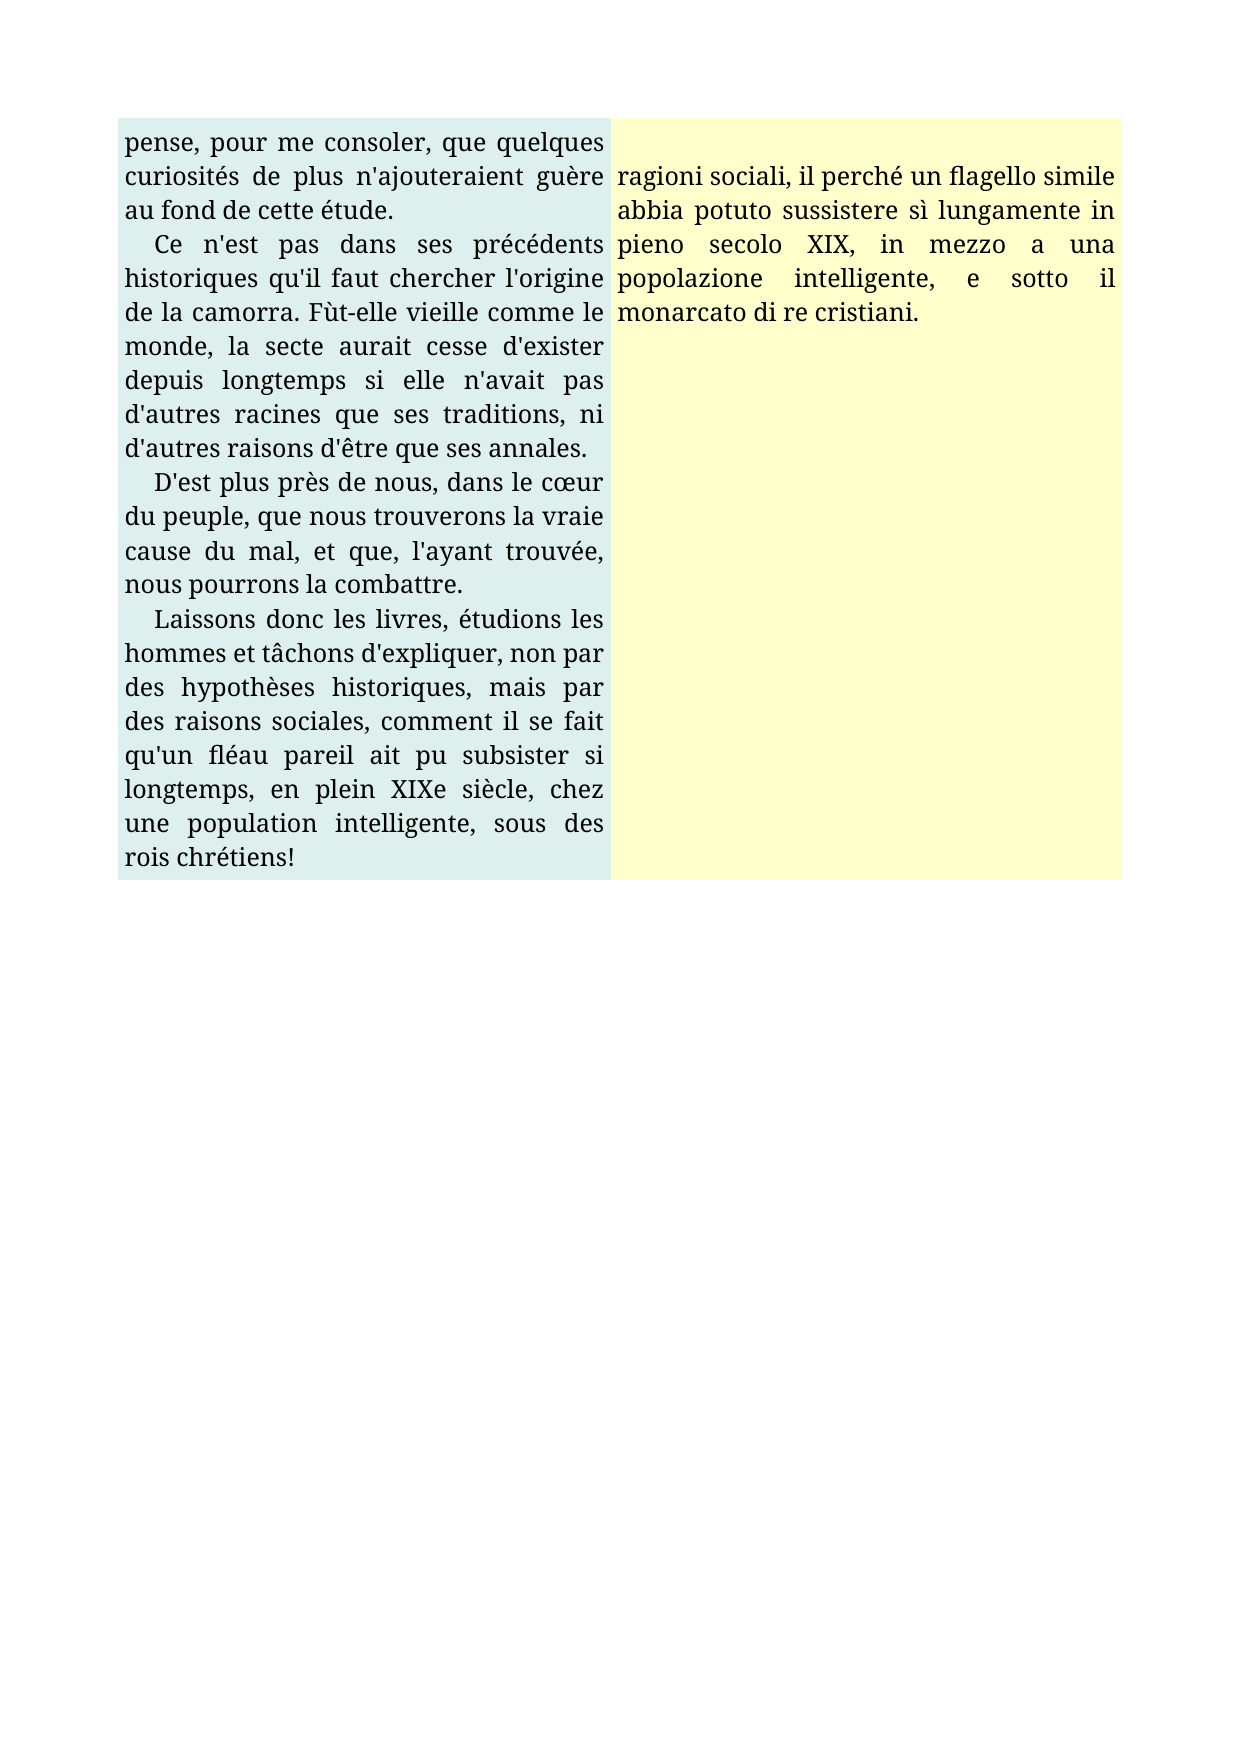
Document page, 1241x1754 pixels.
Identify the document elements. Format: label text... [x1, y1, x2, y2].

table_header pense, pour me consoler, que quelques curiosités de plus n'ajouteraient guère au fond de cette étude. Ce n'est pas dans ses précédents historiques qu'il faut chercher l'origine de la camorra. Fùt-elle vieille comme le monde, la secte aurait cesse d'exister depuis longtemps si elle n'avait pas d'autres racines que ses traditions, ni d'autres raisons d'être que ses annales. D'est plus près de nous, dans le cœur du peuple, que nous trouverons la vraie cause du mal, et que, l'ayant trouvée, nous pourrons la combattre. Laissons donc les livres, étudions les hommes et tâchons d'expliquer, non par des hypothèses historiques, mais par des raisons sociales, comment il se fait qu'un fléau pareil ait pu subsister si longtemps, en plein XIXe siècle, chez une population intelligente, sous des rois chrétiens! [118, 118, 611, 880]
table_header ragioni sociali, il perché un flagello simile abbia potuto sussistere sì lungamente in pieno secolo XIX, in mezzo a una popolazione intelligente, e sotto il monarcato di re cristiani. [611, 118, 1122, 880]
